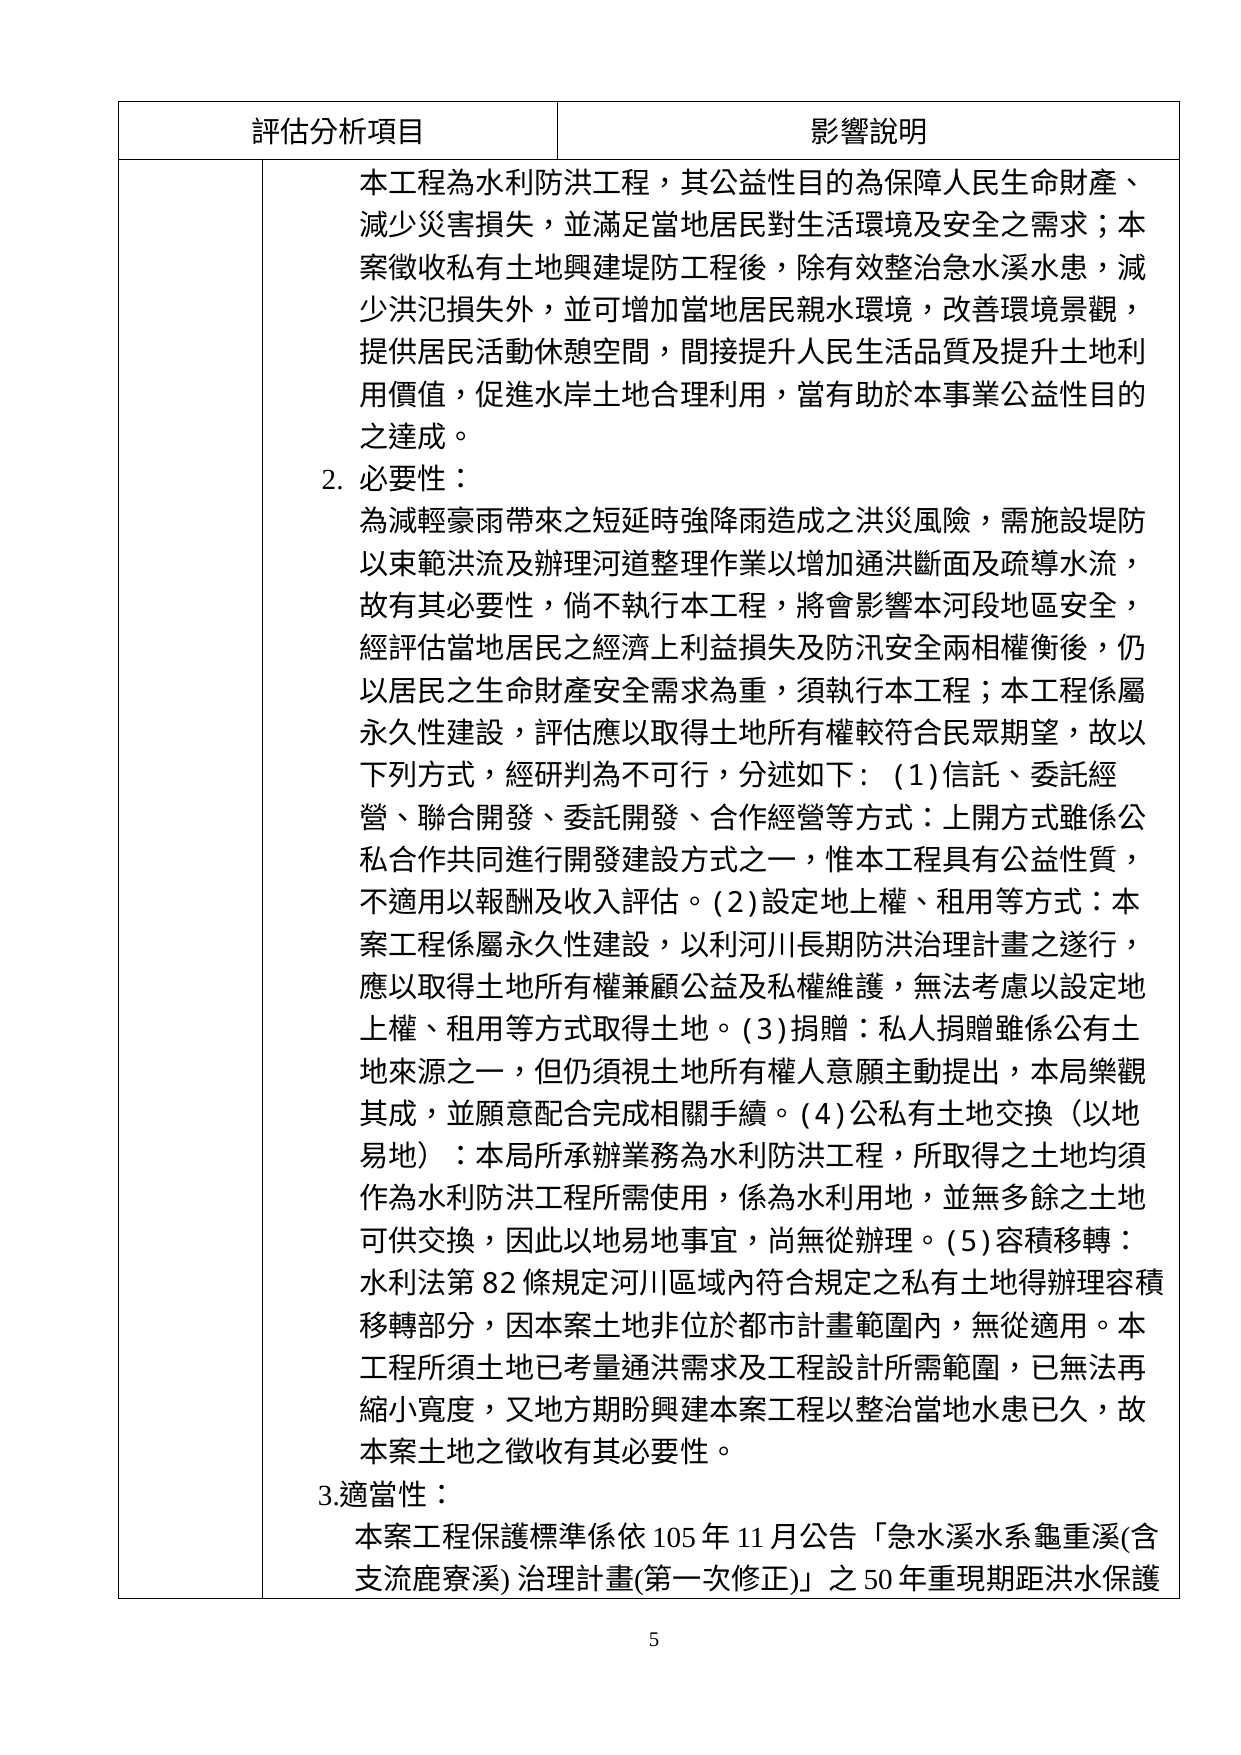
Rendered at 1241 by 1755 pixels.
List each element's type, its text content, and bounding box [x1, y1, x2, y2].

table_header 影響說明 [558, 102, 1179, 159]
table_cell 本工程符合下列公益性、必要性、適當性及合法性，經評估應屬適當： 公益性： 本工程為水利防洪工程，其公益性目的為保障人民生命財產、減少災害損失，並滿足當地居民對生活環境及安全之需求；本案徵收私有土地興建堤防工程後，除有效整治急水溪水患，減少洪氾損失外，並可增加當地居民親水環境，改善環境景觀，提供居民活動休憩空間，間接提升人民生活品質及提升土地利用價值，促進水岸土地合理利用，當有助於本事業公益性目的之達成。 必要性： 為減輕豪雨帶來之短延時強降雨造成之洪災風險，需施設堤防以束範洪流及辦理河道整理作業以增加通洪斷面及疏導水流，故有其必要性，倘不執行本工程，將會影響本河段地區安全，經評估當地居民之經濟上利益損失及防汛安全兩相權衡後，仍以居民之生命財產安全需求為重，須執行本工程；本工程係屬永久性建設，評估應以取得土地所有權較符合民眾期望，故以下列方式，經研判為不可行，分述如下: (1)信託、委託經營、聯合開發、委託開發、合作經營等方式：上開方式雖係公私合作共同進行開發建設方式之一，惟本工程具有公益性質，不適用以報酬及收入評估。(2)設定地上權、租用等方式：本案工程係屬永久性建設，以利河川長期防洪治理計畫之遂行，應以取得土地所有權兼顧公益及私權維護，無法考慮以設定地上權、租用等方式取得土地。(3)捐贈：私人捐贈雖係公有土地來源之一，但仍須視土地所有權人意願主動提出，本局樂觀其成，並願意配合完成相關手續。(4)公私有土地交換（以地易地）：本局所承辦業務為水利防洪工程，所取得之土地均須作為水利防洪工程所需使用，係為水利用地，並無多餘之土地可供交換，因此以地易地事宜，尚無從辦理。(5)容積移轉：水利法第82條規定河川區域內符合規定之私有土地得辦理容積移轉部分，因本案土地非位於都市計畫範圍內，無從適用。本工程所須土地已考量通洪需求及工程設計所需範圍，已無法再縮小寬度，又地方期盼興建本案工程以整治當地水患已久，故本案土地之徵收有其必要性。 3.適當性： 本案工程保護標準係依105年11月公告「急水溪水系龜重溪(含支流鹿寮溪) 治理計畫(第一次修正)」之50年重現期距洪水保護標準設計，其設計係為達到龜重溪整體治理保護標準之最小寬度，已是對人民損害最少方案，案內所使用土地均為治理本段河道之工程所必需，經評估無法以價購或徵收以外之方式取得用地以達成治理目的。工程施工完成後可減少淹水情形，保障周邊人民生命安全及財產權，減少每年洪水氾濫造成農作損失之程度，又可提供防汛道路供農產品運輸使用，長期而言可改善該地區周邊居民生活條件，對社會整體環境之發展有益，故顯無損害與利益失衡之情況，本案應具有適當性。 4.合法性： 本工程依據土地徵收條例第3條第4款及水利法第82條之規定辦理用地取得，用地徵收範圍係依據已公告之用地範圍線辦理。 [263, 160, 1179, 1598]
table_header 評估分析項目 [119, 102, 557, 159]
table_cell [119, 160, 262, 1598]
